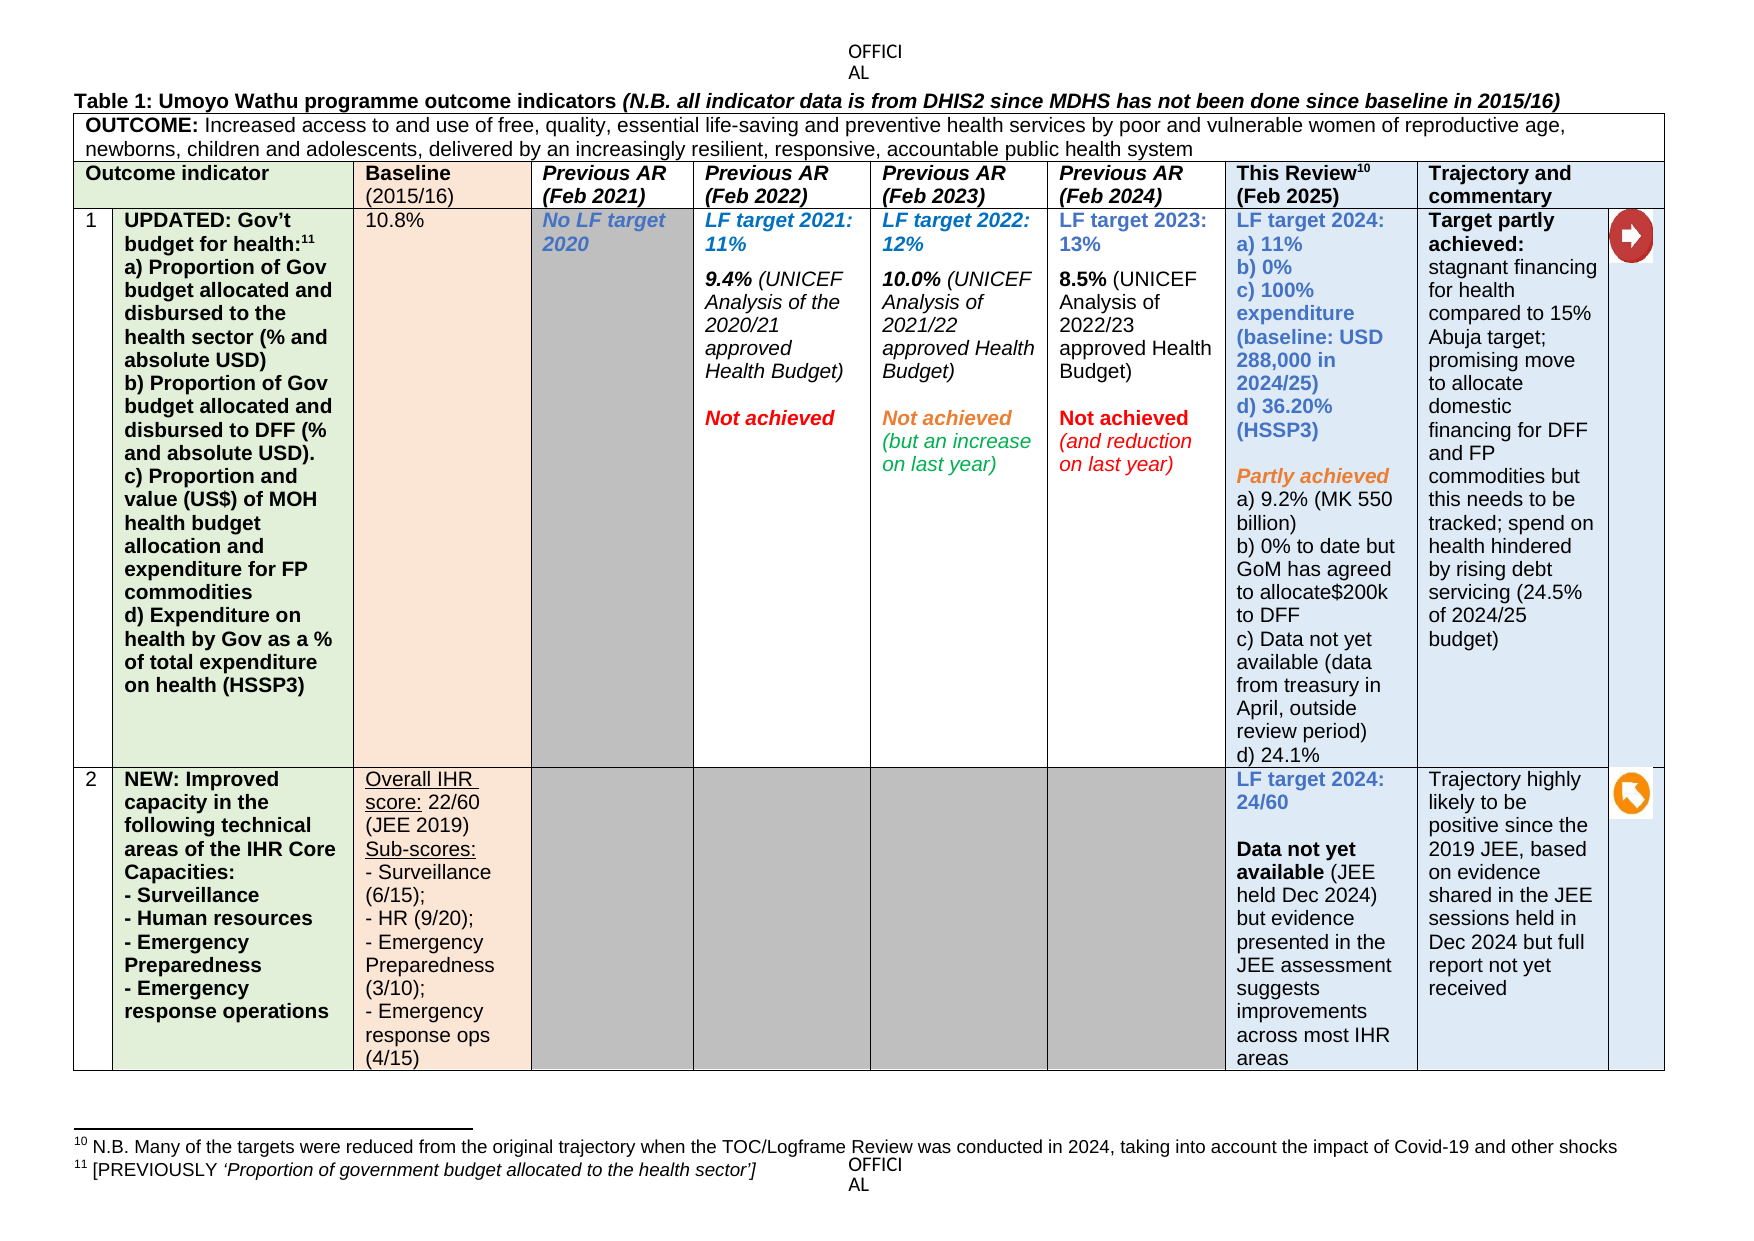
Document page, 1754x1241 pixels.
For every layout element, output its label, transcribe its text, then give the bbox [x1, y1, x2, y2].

picture [1609, 767, 1653, 819]
table_cell Trajectory highly likely to be positive since the 2019 JEE, based on evidence shared in the JEE sessions held in Dec 2024 but full report not yet received [1418, 768, 1608, 1069]
table_cell [1609, 768, 1664, 1069]
table_cell UPDATED: Gov’t budget for health: a) Proportion of Gov budget allocated and disbursed to the health sector (% and absolute USD) b) Proportion of Gov budget allocated and disbursed to DFF (% and absolute USD). c) Proportion and value (US$) of MOH health budget allocation and expenditure for FP commodities d) Expenditure on health by Gov as a % of total expenditure on health (HSSP3) [113, 209, 353, 767]
table_cell Target partly achieved: stagnant financing for health compared to 15% Abuja target; promising move to allocate domestic financing for DFF and FP commodities but this needs to be tracked; spend on health hindered by rising debt servicing (24.5% of 2024/25 budget) [1418, 209, 1608, 767]
table_cell [1609, 209, 1664, 767]
table_cell Previous AR (Feb 2024) [1048, 162, 1225, 208]
table_cell LF target 2024: a) 11% b) 0% c) 100% expenditure (baseline: USD 288,000 in 2024/25) d) 36.20% (HSSP3) Partly achieved a) 9.2% (MK 550 billion) b) 0% to date but GoM has agreed to allocate$200k to DFF c) Data not yet available (data from treasury in April, outside review period) d) 24.1% [1226, 209, 1417, 767]
table_header OUTCOME: Increased access to and use of free, quality, essential life-saving and preventive health services by poor and vulnerable women of reproductive age, newborns, children and adolescents, delivered by an increasingly resilient, responsive, accountable public health system [74, 114, 1664, 161]
table_cell Baseline (2015/16) [354, 162, 531, 208]
table_cell [871, 768, 1047, 1069]
text Table 1: Umoyo Wathu programme outcome indicators (N.B. all indicator data is from DHIS2 since MDHS has not been done since baseline in 2015/16) [74, 90, 1665, 113]
table_cell LF target 2022: 12% 10.0% (UNICEF Analysis of 2021/22 approved Health Budget) Not achieved (but an increase on last year) [871, 209, 1047, 767]
table_cell 2 [74, 768, 112, 1069]
table_cell 10.8% [354, 209, 531, 767]
table_cell No LF target 2020 [532, 209, 693, 767]
table_cell Previous AR (Feb 2023) [871, 162, 1047, 208]
table_cell Trajectory and commentary [1418, 162, 1664, 208]
table_cell [532, 768, 693, 1069]
table_cell LF target 2021: 11% 9.4% (UNICEF Analysis of the 2020/21 approved Health Budget) Not achieved [694, 209, 870, 767]
table_cell LF target 2024: 24/60 Data not yet available (JEE held Dec 2024) but evidence presented in the JEE assessment suggests improvements across most IHR areas [1226, 768, 1417, 1069]
table_cell Outcome indicator [74, 162, 353, 208]
table_cell [1048, 768, 1225, 1069]
table_cell NEW: Improved capacity in the following technical areas of the IHR Core Capacities: - Surveillance - Human resources - Emergency Preparedness - Emergency response operations [113, 768, 353, 1069]
table_cell 1 [74, 209, 112, 767]
picture [1609, 209, 1653, 263]
table_cell Overall IHR score: 22/60 (JEE 2019) Sub-scores: - Surveillance (6/15); - HR (9/20); - Emergency Preparedness (3/10); - Emergency response ops (4/15) [354, 768, 531, 1069]
table_cell [694, 768, 870, 1069]
table_cell LF target 2023: 13% 8.5% (UNICEF Analysis of 2022/23 approved Health Budget) Not achieved (and reduction on last year) [1048, 209, 1225, 767]
table_cell Previous AR (Feb 2021) [532, 162, 693, 208]
table_cell Previous AR (Feb 2022) [694, 162, 870, 208]
table_cell This Review (Feb 2025) [1226, 162, 1417, 208]
